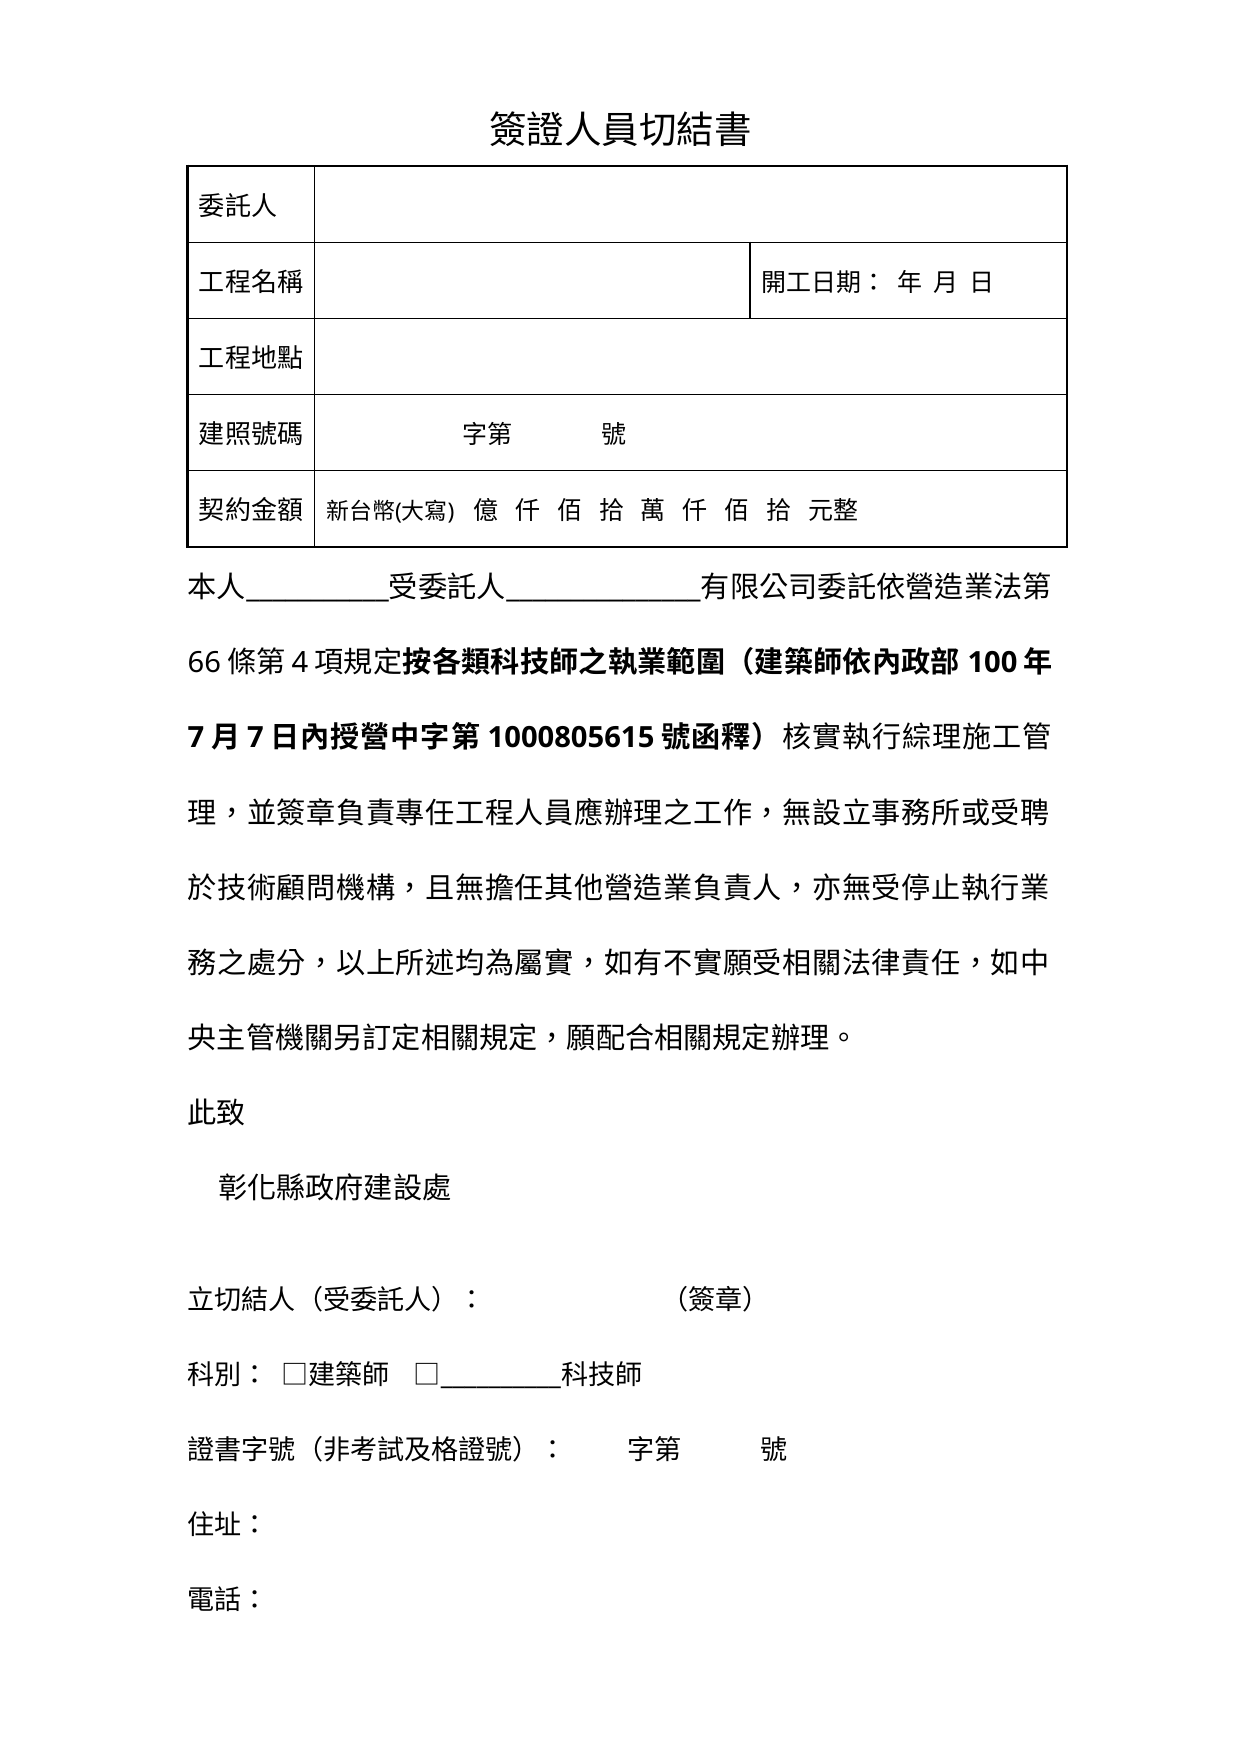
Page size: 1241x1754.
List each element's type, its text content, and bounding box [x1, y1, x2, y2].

text 簽證人員切結書 [187, 89, 1053, 164]
table_cell 新台幣(大寫) 億 仟 佰 拾 萬 仟 佰 拾 元整 [315, 471, 1066, 546]
text 住址： [187, 1485, 1053, 1560]
table_cell 建照號碼 [189, 395, 314, 470]
table_cell [315, 319, 1066, 394]
table_cell [315, 243, 749, 318]
table_header 委託人 [189, 167, 314, 242]
table_cell 工程名稱 [189, 243, 314, 318]
text 立切結人（受委託人）： （簽章） [187, 1260, 1053, 1335]
table_header [315, 167, 1066, 242]
text 本人___________受委託人_______________有限公司委託依營造業法第66條第4項規定按各類科技師之執業範圍（建築師依內政部100年7月7日內授營中字第1000805615號函釋）核實執行綜理施工管理，並簽章負責專任工程人員應辦理之工作，無設立事務所或受聘於技術顧問機構，且無擔任其他營造業負責人，亦無受停止執行業務之處分，以上所述均為屬實，如有不實願受相關法律責任，如中央主管機關另訂定相關規定，願配合相關規定辦理。 [187, 548, 1053, 1073]
table_cell 字第 號 [315, 395, 1066, 470]
text 電話： [187, 1560, 1053, 1635]
text 彰化縣政府建設處 [187, 1148, 1053, 1223]
text 此致 [187, 1073, 1053, 1148]
table_cell 開工日期： 年 月 日 [751, 243, 1066, 318]
text 證書字號（非考試及格證號）： 字第 號 [187, 1410, 1053, 1485]
text 科別： □建築師 □__________科技師 [187, 1335, 1053, 1410]
table_cell 工程地點 [189, 319, 314, 394]
table_cell 契約金額 [189, 471, 314, 546]
